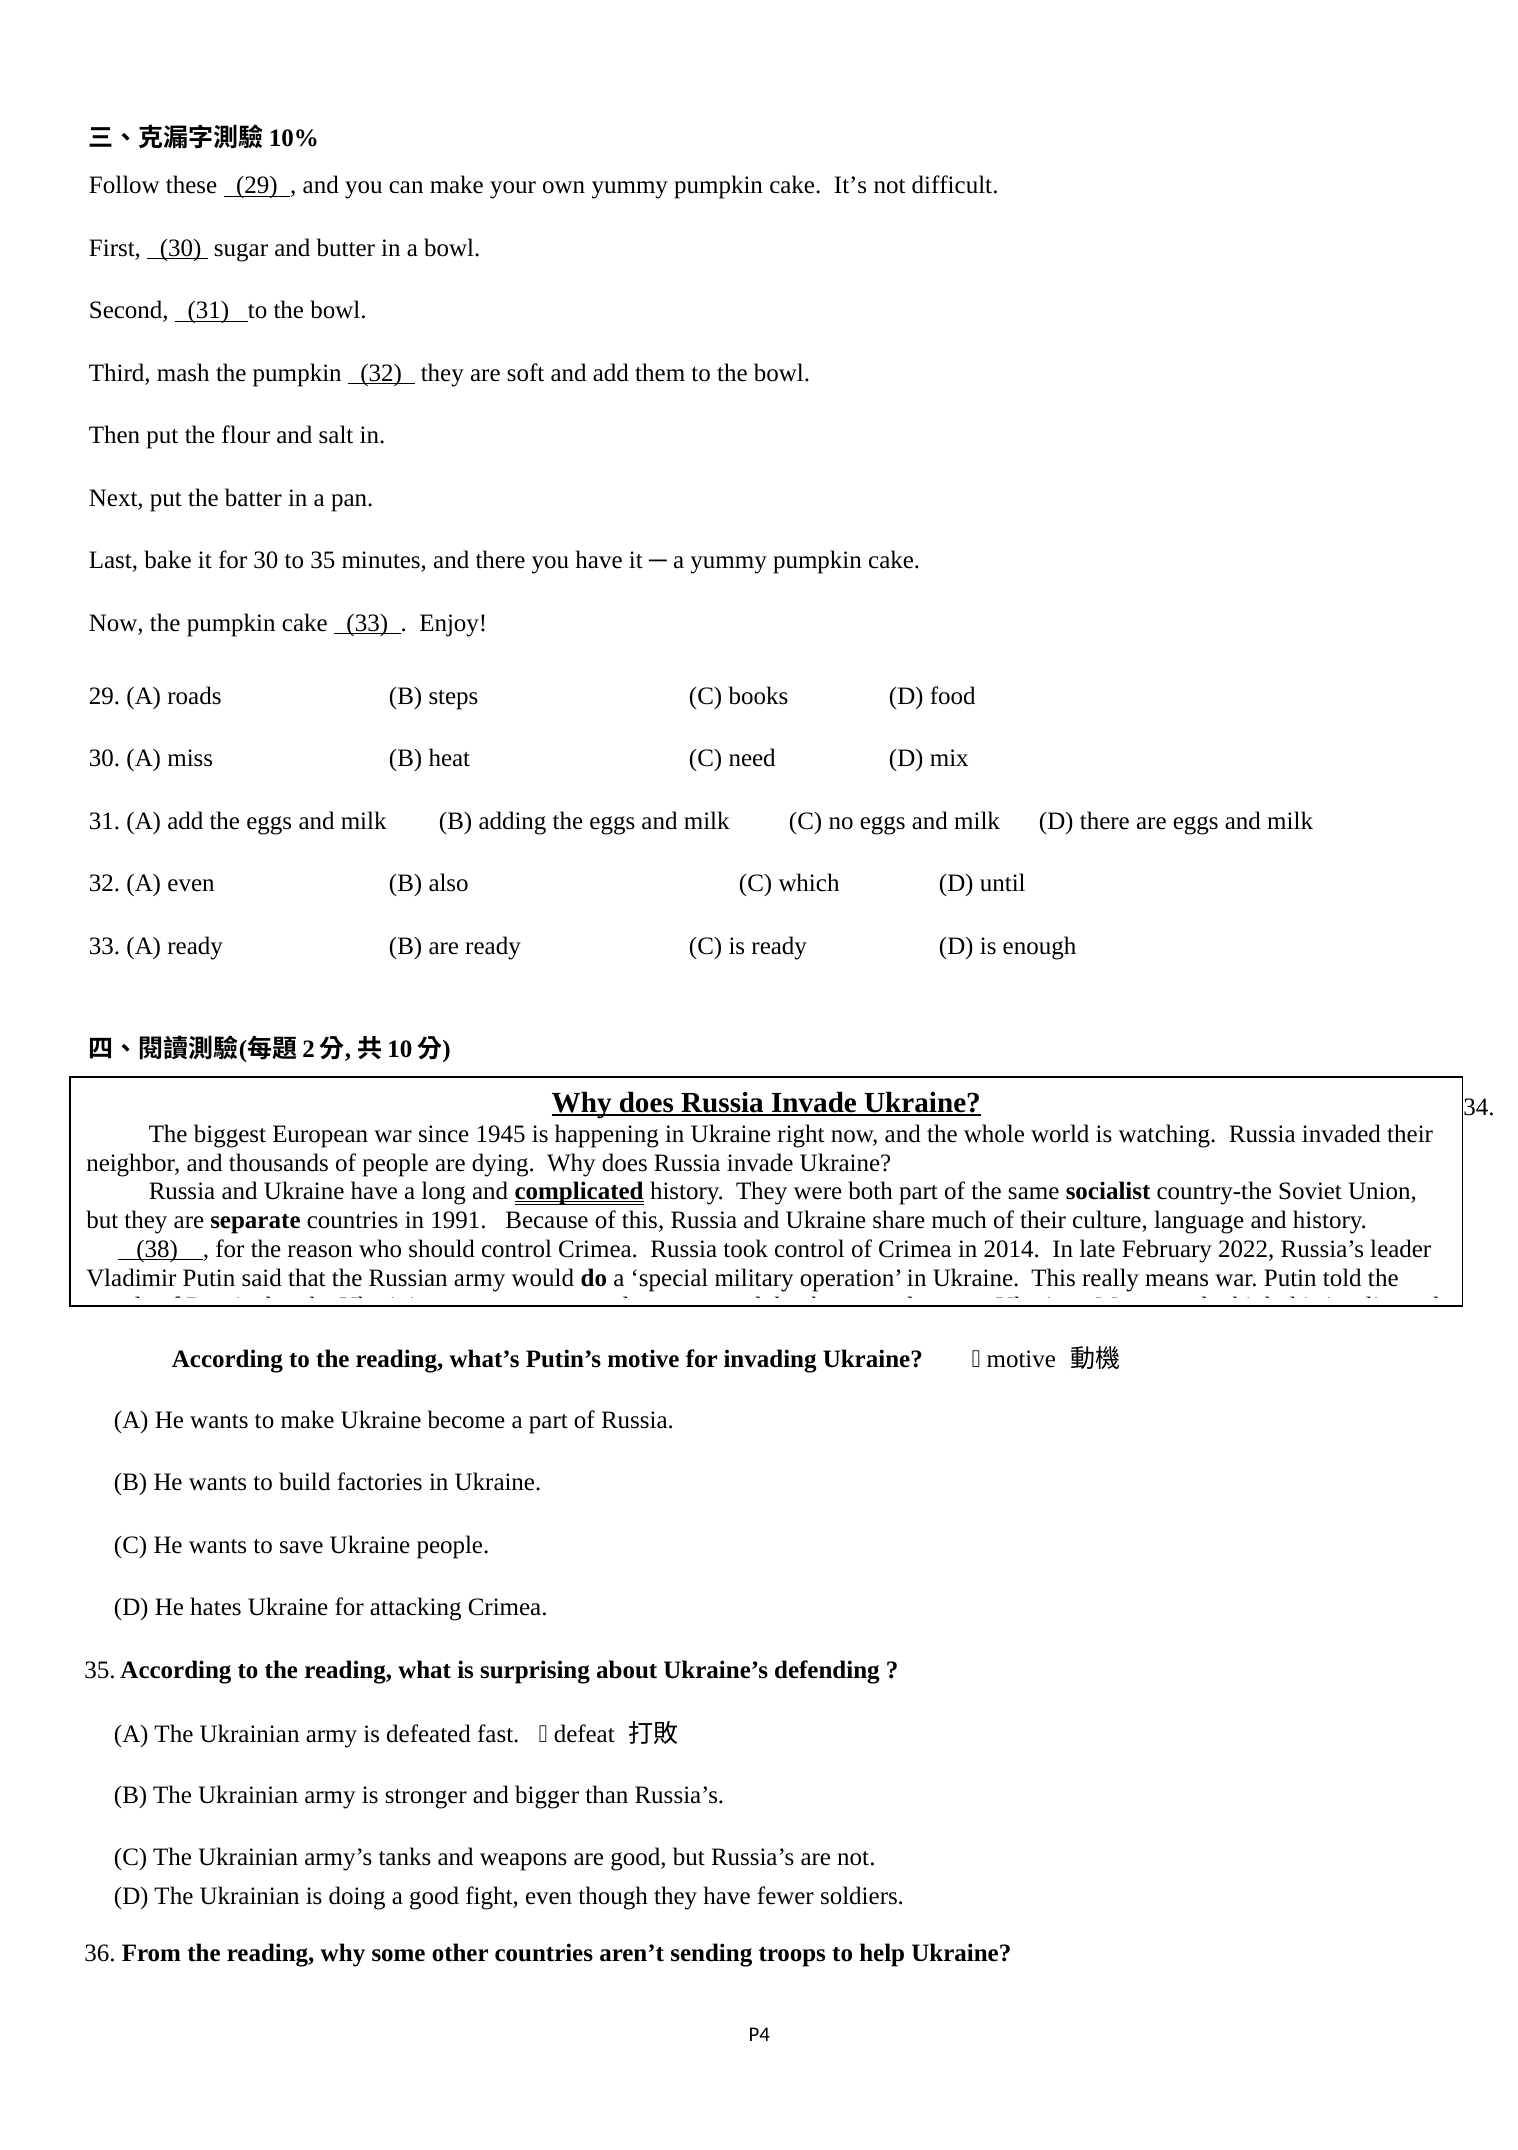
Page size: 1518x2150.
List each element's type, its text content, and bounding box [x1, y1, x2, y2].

text First, (30) sugar and butter in a bowl. [89, 216, 1429, 279]
text Now, the pumpkin cake (33) . Enjoy! [89, 591, 1429, 654]
text 31. (A) add the eggs and milk (B) adding the eggs and milk (C) no eggs and milk (D) there are eggs and milk [89, 779, 1429, 841]
text The biggest European war since 1945 is happening in Ukraine right now, and the whole world is watching. Russia invaded their neighbor, and thousands of people are dying. Why does Russia invade Ukraine? [86, 1119, 1446, 1176]
text (A) He wants to make Ukraine become a part of Russia. [89, 1377, 1503, 1440]
text Russia and Ukraine have a long and complicated history. They were both part of the same socialist country-the Soviet Union, but they are separate countries in 1991. Because of this, Russia and Ukraine share much of their culture, language and history. [86, 1176, 1446, 1234]
text (C) He wants to save Ukraine people. [89, 1502, 1503, 1565]
text Last, bake it for 30 to 35 minutes, and there you have it ─ a yummy pumpkin cake. [89, 529, 1429, 591]
text 36. From the reading, why some other countries aren’t sending troops to help Ukraine? [84, 1911, 1503, 1973]
text 29. (A) roads (B) steps (C) books (D) food [89, 654, 1429, 716]
text (D) The Ukrainian is doing a good fight, even though they have fewer soldiers. [89, 1877, 1429, 1911]
text Third, mash the pumpkin (32) they are soft and add them to the bowl. [89, 341, 1429, 404]
text (B) The Ukrainian army is stronger and bigger than Russia’s. [89, 1752, 1503, 1815]
text (B) He wants to build factories in Ukraine. [89, 1440, 1503, 1502]
text 30. (A) miss (B) heat (C) need (D) mix [89, 716, 1429, 779]
text Second, (31) to the bowl. [89, 279, 1429, 341]
text Follow these (29) , and you can make your own yummy pumpkin cake. It’s not difficult. [89, 154, 1429, 216]
text 35. According to the reading, what is surprising about Ukraine’s defending ? [84, 1627, 1503, 1690]
text (C) The Ukrainian army’s tanks and weapons are good, but Russia’s are not. [89, 1815, 1503, 1877]
text 四、閱讀測驗(每題2分, 共10分) [89, 1029, 1429, 1065]
text Then put the flour and salt in. [89, 404, 1429, 466]
text Why does Russia Invade Ukraine? [86, 1085, 1446, 1119]
text (38) , for the reason who should control Crimea. Russia took control of Crimea in 2014. In late February 2022, Russia’s leader Vladimir Putin said that the Russian army would do a ‘special military operation’ in Ukraine. This really means war. Putin told the people of Russia that the Ukrainian government was dangerous and that he wanted to save Ukraine. Most people think this is a lie, and believe that Putin wants to enlarge his country. [86, 1234, 1446, 1298]
text 34. According to the reading, what’s Putin’s motive for invading Ukraine?  motive 動機 [84, 1065, 1503, 1377]
text [71, 1078, 1462, 1305]
text 三、克漏字測驗10% [89, 117, 1429, 154]
text (D) He hates Ukraine for attacking Crimea. [89, 1565, 1503, 1627]
text 32. (A) even (B) also (C) which (D) until [89, 841, 1429, 904]
text 33. (A) ready (B) are ready (C) is ready (D) is enough [89, 904, 1429, 966]
text (A) The Ukrainian army is defeated fast.  defeat 打敗 [89, 1690, 1503, 1752]
text Next, put the batter in a pan. [89, 466, 1429, 529]
